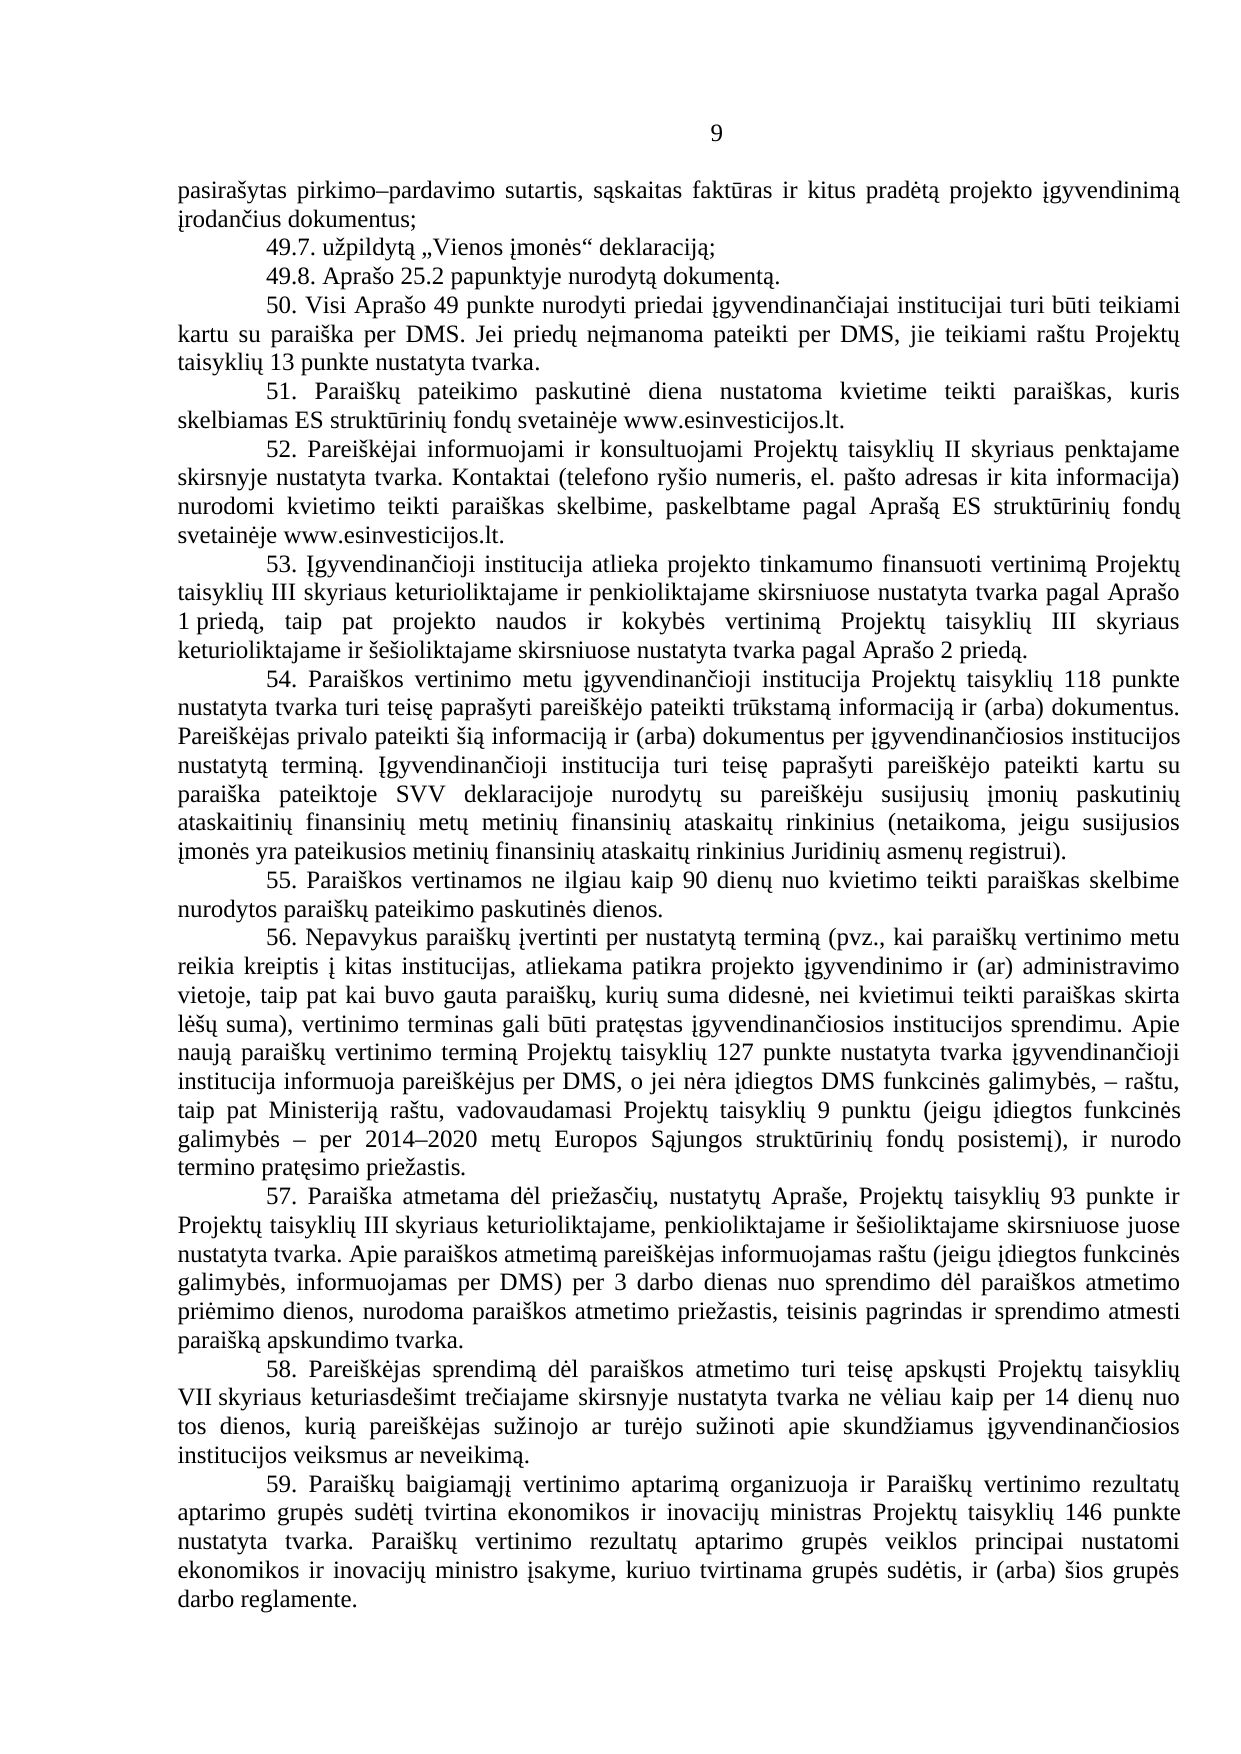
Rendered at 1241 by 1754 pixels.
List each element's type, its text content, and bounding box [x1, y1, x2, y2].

text 49.8. Aprašo 25.2 papunktyje nurodytą dokumentą. [177, 261, 1181, 290]
text 51. Paraiškų pateikimo paskutinė diena nustatoma kvietime teikti paraiškas, kuris skelbiamas ES struktūrinių fondų svetainėje www.esinvesticijos.lt. [177, 376, 1181, 434]
text 59. Paraiškų baigiamąjį vertinimo aptarimą organizuoja ir Paraiškų vertinimo rezultatų aptarimo grupės sudėtį tvirtina ekonomikos ir inovacijų ministras Projektų taisyklių 146 punkte nustatyta tvarka. Paraiškų vertinimo rezultatų aptarimo grupės veiklos principai nustatomi ekonomikos ir inovacijų ministro įsakyme, kuriuo tvirtinama grupės sudėtis, ir (arba) šios grupės darbo reglamente. [177, 1469, 1181, 1612]
text 56. Nepavykus paraiškų įvertinti per nustatytą terminą (pvz., kai paraiškų vertinimo metu reikia kreiptis į kitas institucijas, atliekama patikra projekto įgyvendinimo ir (ar) administravimo vietoje, taip pat kai buvo gauta paraiškų, kurių suma didesnė, nei kvietimui teikti paraiškas skirta lėšų suma), vertinimo terminas gali būti pratęstas įgyvendinančiosios institucijos sprendimu. Apie naują paraiškų vertinimo terminą Projektų taisyklių 127 punkte nustatyta tvarka įgyvendinančioji institucija informuoja pareiškėjus per DMS, o jei nėra įdiegtos DMS funkcinės galimybės, – raštu, taip pat Ministeriją raštu, vadovaudamasi Projektų taisyklių 9 punktu (jeigu įdiegtos funkcinės galimybės – per 2014–2020 metų Europos Sąjungos struktūrinių fondų posistemį), ir nurodo termino pratęsimo priežastis. [177, 922, 1181, 1181]
text 49.7. užpildytą „Vienos įmonės“ deklaraciją; [177, 232, 1181, 261]
text 55. Paraiškos vertinamos ne ilgiau kaip 90 dienų nuo kvietimo teikti paraiškas skelbime nurodytos paraiškų pateikimo paskutinės dienos. [177, 865, 1181, 922]
text 53. Įgyvendinančioji institucija atlieka projekto tinkamumo finansuoti vertinimą Projektų taisyklių III skyriaus keturioliktajame ir penkioliktajame skirsniuose nustatyta tvarka pagal Aprašo 1 priedą, taip pat projekto naudos ir kokybės vertinimą Projektų taisyklių III skyriaus keturioliktajame ir šešioliktajame skirsniuose nustatyta tvarka pagal Aprašo 2 priedą. [177, 549, 1181, 664]
text pasirašytas pirkimo–pardavimo sutartis, sąskaitas faktūras ir kitus pradėtą projekto įgyvendinimą įrodančius dokumentus; [177, 175, 1181, 232]
text 58. Pareiškėjas sprendimą dėl paraiškos atmetimo turi teisę apskųsti Projektų taisyklių VII skyriaus keturiasdešimt trečiajame skirsnyje nustatyta tvarka ne vėliau kaip per 14 dienų nuo tos dienos, kurią pareiškėjas sužinojo ar turėjo sužinoti apie skundžiamus įgyvendinančiosios institucijos veiksmus ar neveikimą. [177, 1354, 1181, 1469]
text 57. Paraiška atmetama dėl priežasčių, nustatytų Apraše, Projektų taisyklių 93 punkte ir Projektų taisyklių III skyriaus keturioliktajame, penkioliktajame ir šešioliktajame skirsniuose juose nustatyta tvarka. Apie paraiškos atmetimą pareiškėjas informuojamas raštu (jeigu įdiegtos funkcinės galimybės, informuojamas per DMS) per 3 darbo dienas nuo sprendimo dėl paraiškos atmetimo priėmimo dienos, nurodoma paraiškos atmetimo priežastis, teisinis pagrindas ir sprendimo atmesti paraišką apskundimo tvarka. [177, 1181, 1181, 1354]
text 54. Paraiškos vertinimo metu įgyvendinančioji institucija Projektų taisyklių 118 punkte nustatyta tvarka turi teisę paprašyti pareiškėjo pateikti trūkstamą informaciją ir (arba) dokumentus. Pareiškėjas privalo pateikti šią informaciją ir (arba) dokumentus per įgyvendinančiosios institucijos nustatytą terminą. Įgyvendinančioji institucija turi teisę paprašyti pareiškėjo pateikti kartu su paraiška pateiktoje SVV deklaracijoje nurodytų su pareiškėju susijusių įmonių paskutinių ataskaitinių finansinių metų metinių finansinių ataskaitų rinkinius (netaikoma, jeigu susijusios įmonės yra pateikusios metinių finansinių ataskaitų rinkinius Juridinių asmenų registrui). [177, 664, 1181, 865]
text 50. Visi Aprašo 49 punkte nurodyti priedai įgyvendinančiajai institucijai turi būti teikiami kartu su paraiška per DMS. Jei priedų neįmanoma pateikti per DMS, jie teikiami raštu Projektų taisyklių 13 punkte nustatyta tvarka. [177, 290, 1181, 376]
text 52. Pareiškėjai informuojami ir konsultuojami Projektų taisyklių II skyriaus penktajame skirsnyje nustatyta tvarka. Kontaktai (telefono ryšio numeris, el. pašto adresas ir kita informacija) nurodomi kvietimo teikti paraiškas skelbime, paskelbtame pagal Aprašą ES struktūrinių fondų svetainėje www.esinvesticijos.lt. [177, 434, 1181, 549]
